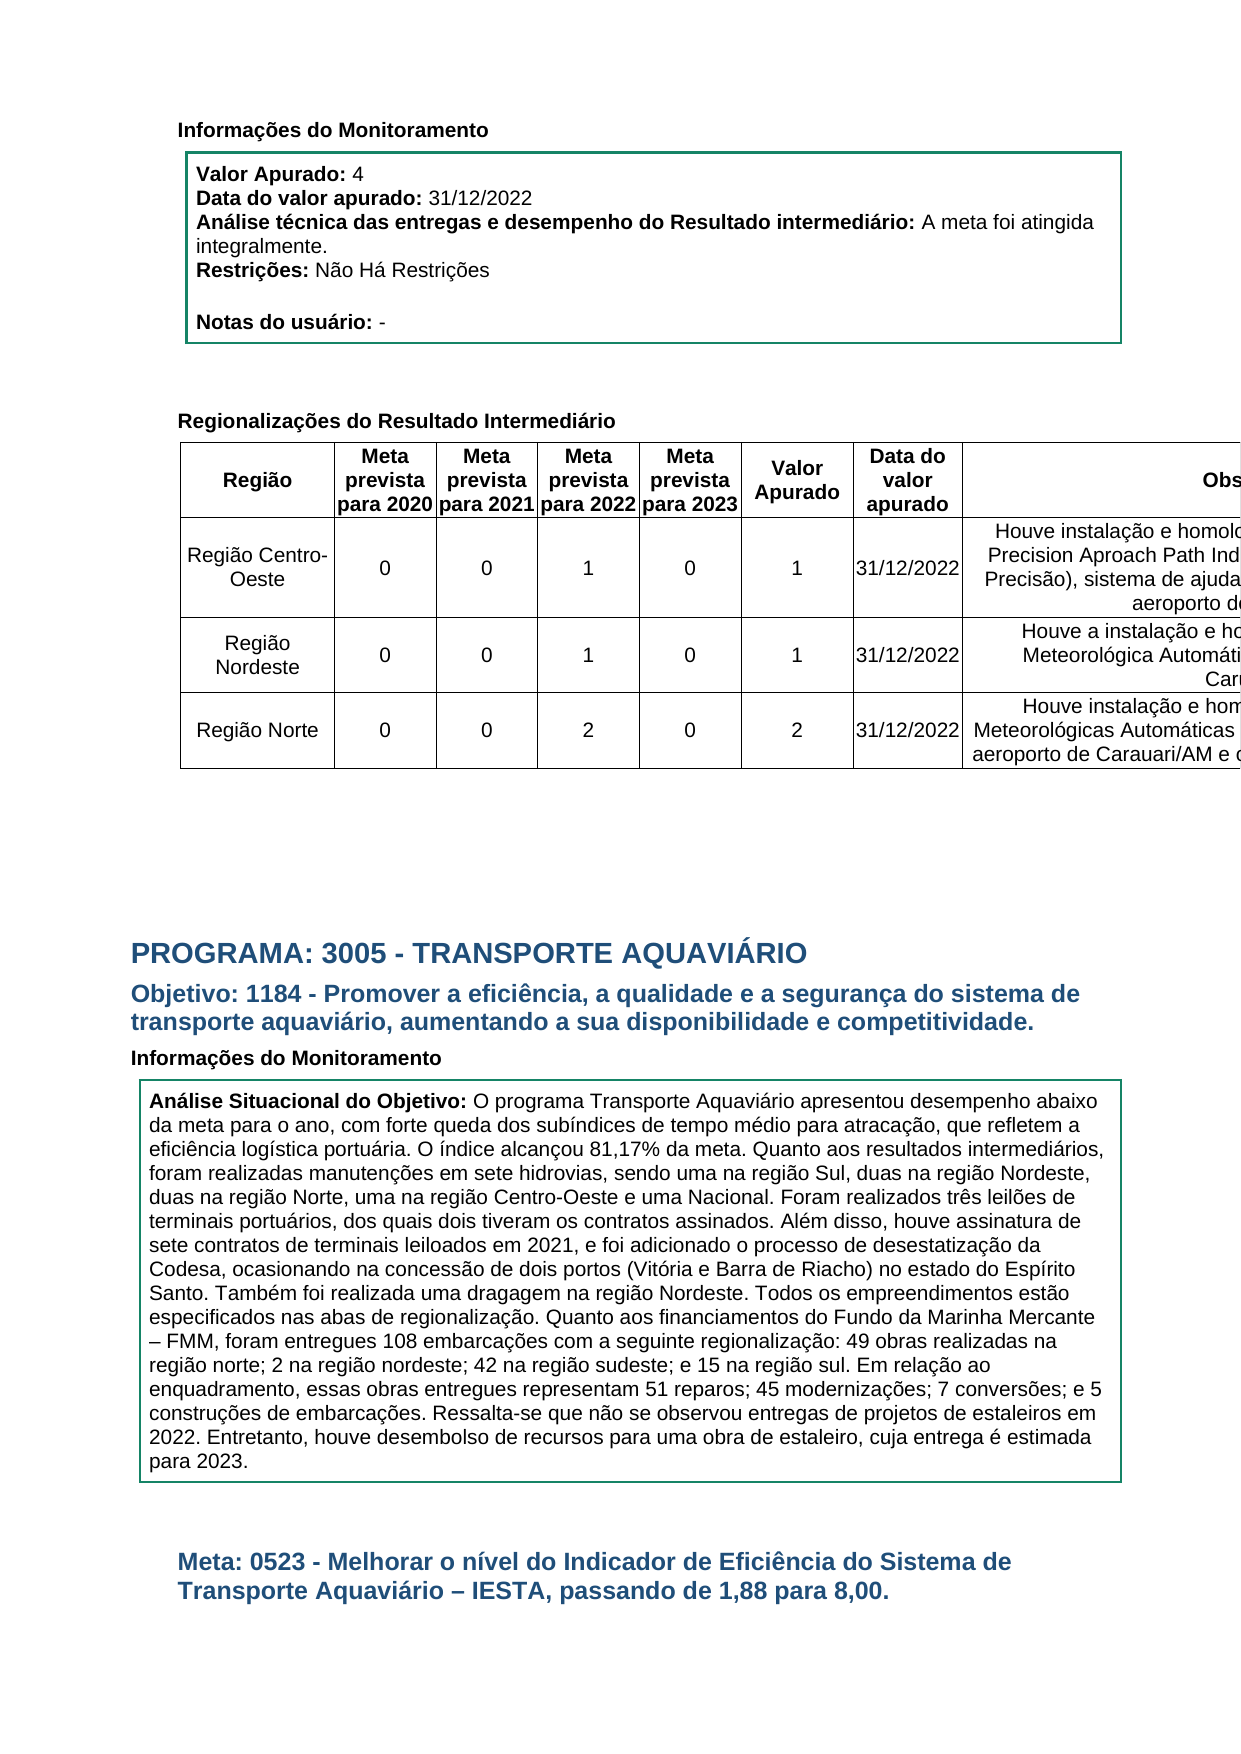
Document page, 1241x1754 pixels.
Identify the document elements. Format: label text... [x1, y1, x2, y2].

table_cell 1 [742, 618, 853, 692]
table_cell 0 [640, 518, 741, 617]
table_cell 1 [742, 518, 853, 617]
table_cell Houve instalação e homologação do equipamento PAPI - Precision Aproach Path Indicator (Indicador de Percurso de Precisão), sistema de ajudas visuais à navegação aérea, no aeroporto de Rio Verde/GO. [963, 518, 1240, 617]
table_cell 31/12/2022 [854, 618, 962, 692]
table_cell 0 [335, 693, 436, 768]
table_header Meta prevista para 2021 [437, 443, 537, 517]
table_cell Houve a instalação e homologação de uma Estação Meteorológica Automática (EMS-A) no aeroporto de Caruaru/PE. [963, 618, 1240, 692]
table_cell 0 [640, 618, 741, 692]
table_cell 2 [742, 693, 853, 768]
text PROGRAMA: 3005 - TRANSPORTE AQUAVIÁRIO [131, 936, 1122, 969]
text Meta: 0523 - Melhorar o nível do Indicador de Eficiência do Sistema de Transporte Aquaviário – IESTA, passando de 1,88 para 8,00. [177, 1547, 1122, 1605]
table_cell Houve instalação e homologação de duas Estações Meteorológicas Automáticas (EMS-A) na região Norte, uma no aeroporto de Carauari/AM e outra no aeroporto de Tucuruí/PA. [963, 693, 1240, 768]
table_header Meta prevista para 2022 [538, 443, 639, 517]
table_cell 0 [335, 618, 436, 692]
table_cell 0 [335, 518, 436, 617]
table_header Região [181, 443, 334, 517]
table_cell 0 [640, 693, 741, 768]
table_cell Região Nordeste [181, 618, 334, 692]
table_cell Região Centro-Oeste [181, 518, 334, 617]
table_cell 31/12/2022 [854, 693, 962, 768]
table_cell 1 [538, 618, 639, 692]
table_header Meta prevista para 2020 [335, 443, 436, 517]
table_cell 31/12/2022 [854, 518, 962, 617]
text Análise Situacional do Objetivo: O programa Transporte Aquaviário apresentou desempenho abaixo da meta para o ano, com forte queda dos subíndices de tempo médio para atracação, que refletem a eficiência logística portuária. O índice alcançou 81,17% da meta. Quanto aos resultados intermediários, foram realizadas manutenções em sete hidrovias, sendo uma na região Sul, duas na região Nordeste, duas na região Norte, uma na região Centro-Oeste e uma Nacional. Foram realizados três leilões de terminais portuários, dos quais dois tiveram os contratos assinados. Além disso, houve assinatura de sete contratos de terminais leiloados em 2021, e foi adicionado o processo de desestatização da Codesa, ocasionando na concessão de dois portos (Vitória e Barra de Riacho) no estado do Espírito Santo. Também foi realizada uma dragagem na região Nordeste. Todos os empreendimentos estão especificados nas abas de regionalização. Quanto aos financiamentos do Fundo da Marinha Mercante – FMM, foram entregues 108 embarcações com a seguinte regionalização: 49 obras realizadas na região norte; 2 na região nordeste; 42 na região sudeste; e 15 na região sul. Em relação ao enquadramento, essas obras entregues representam 51 reparos; 45 modernizações; 7 conversões; e 5 construções de embarcações. Ressalta-se que não se observou entregas de projetos de estaleiros em 2022. Entretanto, houve desembolso de recursos para uma obra de estaleiro, cuja entrega é estimada para 2023. [141, 1081, 1120, 1481]
text Informações do Monitoramento [131, 1045, 1122, 1069]
text Valor Apurado: 4 Data do valor apurado: 31/12/2022 Análise técnica das entregas e desempenho do Resultado intermediário: A meta foi atingida integralmente. Restrições: Não Há Restrições Notas do usuário: - [188, 154, 1120, 342]
table_header Valor Apurado [742, 443, 853, 517]
table_cell 0 [437, 618, 537, 692]
text Regionalizações do Resultado Intermediário [177, 408, 1122, 432]
table_cell 2 [538, 693, 639, 768]
text Objetivo: 1184 - Promover a eficiência, a qualidade e a segurança do sistema de transporte aquaviário, aumentando a sua disponibilidade e competitividade. [131, 978, 1122, 1036]
table_cell Região Norte [181, 693, 334, 768]
table_cell 1 [538, 518, 639, 617]
table_cell 0 [437, 518, 537, 617]
table_header Observação [963, 443, 1240, 517]
table_header Data do valor apurado [854, 443, 962, 517]
table_header Meta prevista para 2023 [640, 443, 741, 517]
table_cell 0 [437, 693, 537, 768]
text Informações do Monitoramento [177, 118, 1122, 142]
